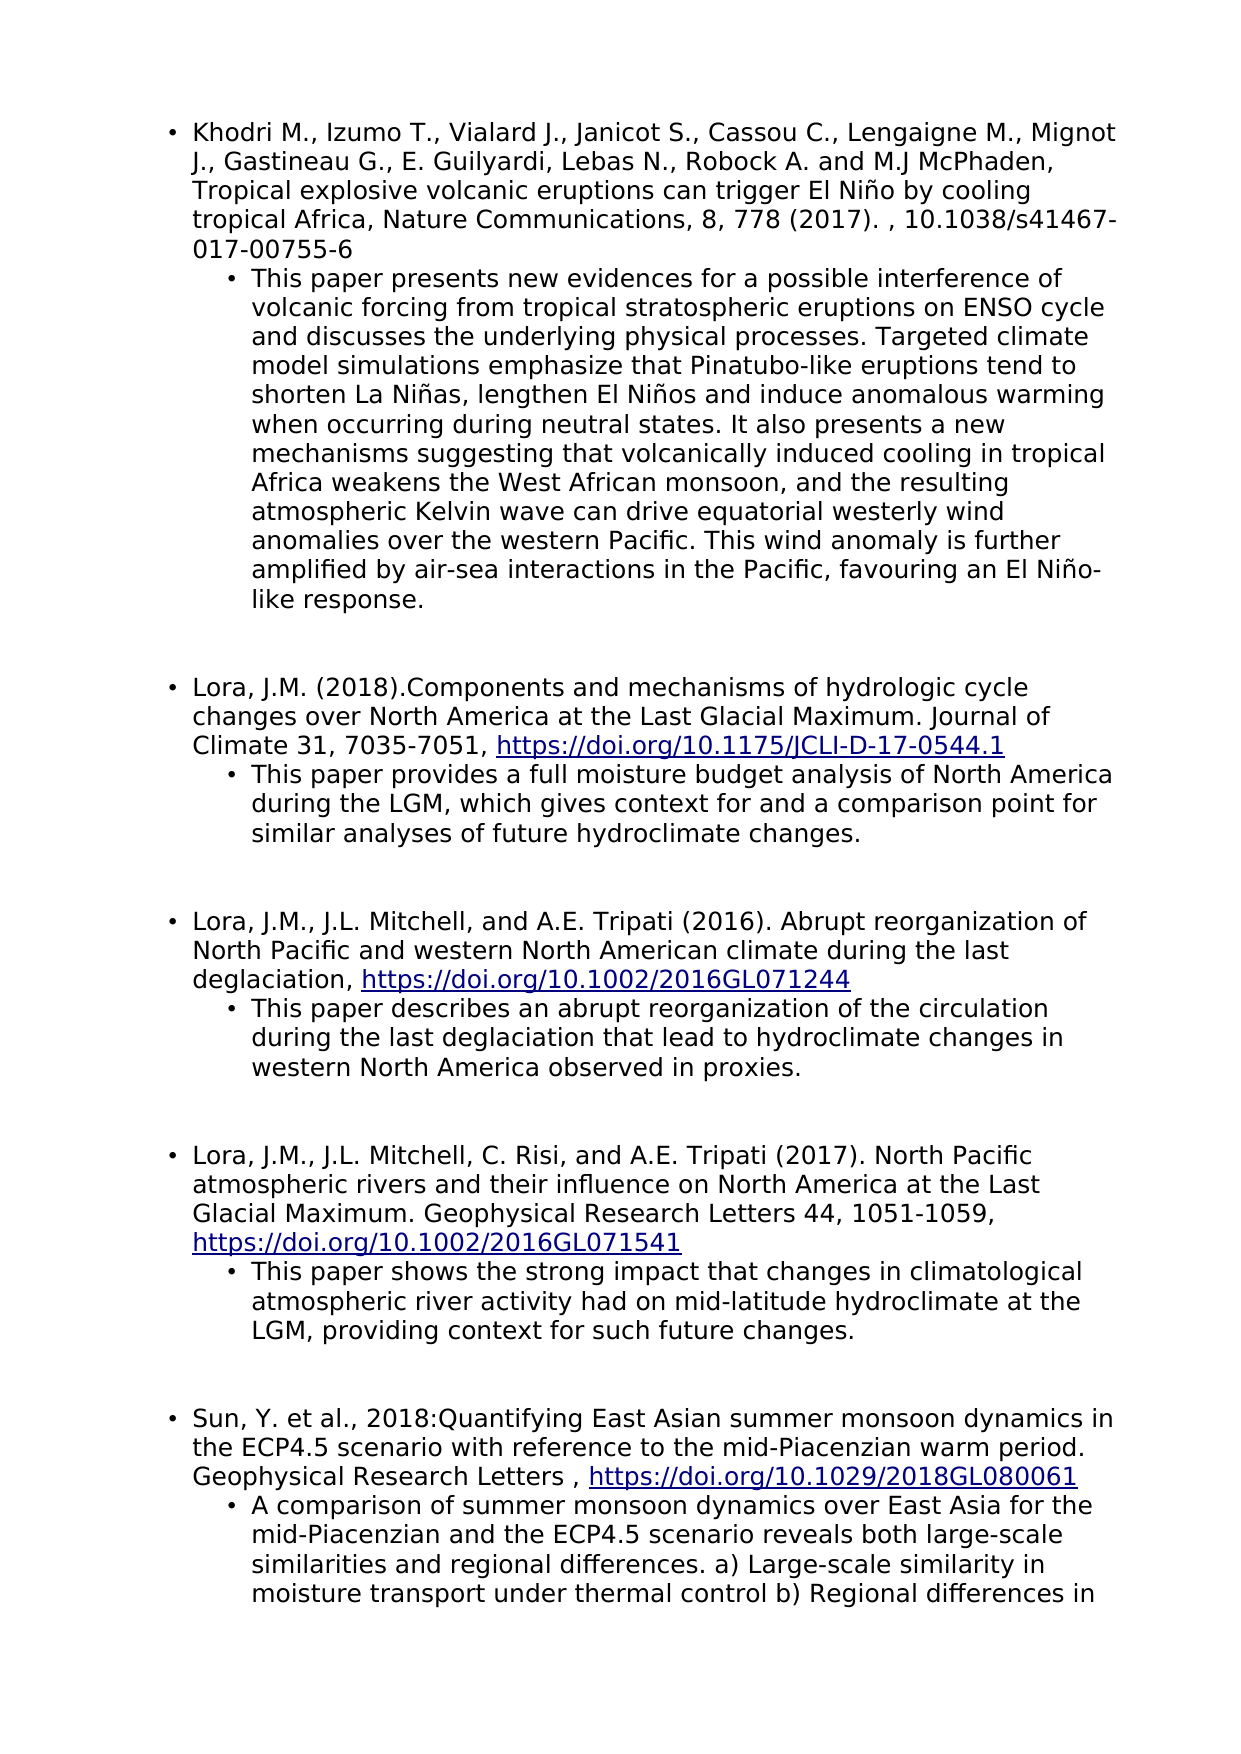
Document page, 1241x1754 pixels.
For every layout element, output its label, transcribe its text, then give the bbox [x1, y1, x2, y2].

list Lora, J.M., J.L. Mitchell, and A.E. Tripati (2016). Abrupt reorganization of North Pacific and western North American climate during the last deglaciation, https://doi.org/10.1002/2016GL071244 [177, 907, 1122, 994]
list Khodri M., Izumo T., Vialard J., Janicot S., Cassou C., Lengaigne M., Mignot J., Gastineau G., E. Guilyardi, Lebas N., Robock A. and M.J McPhaden, Tropical explosive volcanic eruptions can trigger El Niño by cooling tropical Africa, Nature Communications, 8, 778 (2017). , 10.1038/s41467-017-00755-6 [177, 118, 1122, 264]
list This paper provides a full moisture budget analysis of North America during the LGM, which gives context for and a comparison point for similar analyses of future hydroclimate changes. [236, 760, 1122, 848]
list This paper shows the strong impact that changes in climatological atmospheric river activity had on mid-latitude hydroclimate at the LGM, providing context for such future changes. [236, 1257, 1122, 1345]
list Lora, J.M., J.L. Mitchell, C. Risi, and A.E. Tripati (2017). North Pacific atmospheric rivers and their influence on North America at the Last Glacial Maximum. Geophysical Research Letters 44, 1051-1059, https://doi.org/10.1002/2016GL071541 [177, 1141, 1122, 1257]
list Sun, Y. et al., 2018:Quantifying East Asian summer monsoon dynamics in the ECP4.5 scenario with reference to the mid-Piacenzian warm period. Geophysical Research Letters , https://doi.org/10.1029/2018GL080061 [177, 1404, 1122, 1491]
list A comparison of summer monsoon dynamics over East Asia for the mid-Piacenzian and the ECP4.5 scenario reveals both large-scale similarities and regional differences. a) Large-scale similarity in moisture transport under thermal control b) Regional differences in [236, 1491, 1122, 1608]
list This paper presents new evidences for a possible interference of volcanic forcing from tropical stratospheric eruptions on ENSO cycle and discusses the underlying physical processes. Targeted climate model simulations emphasize that Pinatubo-like eruptions tend to shorten La Niñas, lengthen El Niños and induce anomalous warming when occurring during neutral states. It also presents a new mechanisms suggesting that volcanically induced cooling in tropical Africa weakens the West African monsoon, and the resulting atmospheric Kelvin wave can drive equatorial westerly wind anomalies over the western Pacific. This wind anomaly is further amplified by air-sea interactions in the Pacific, favouring an El Niño-like response. [236, 264, 1122, 614]
list This paper describes an abrupt reorganization of the circulation during the last deglaciation that lead to hydroclimate changes in western North America observed in proxies. [236, 994, 1122, 1082]
list Lora, J.M. (2018).Components and mechanisms of hydrologic cycle changes over North America at the Last Glacial Maximum. Journal of Climate 31, 7035-7051, https://doi.org/10.1175/JCLI-D-17-0544.1 [177, 673, 1122, 760]
